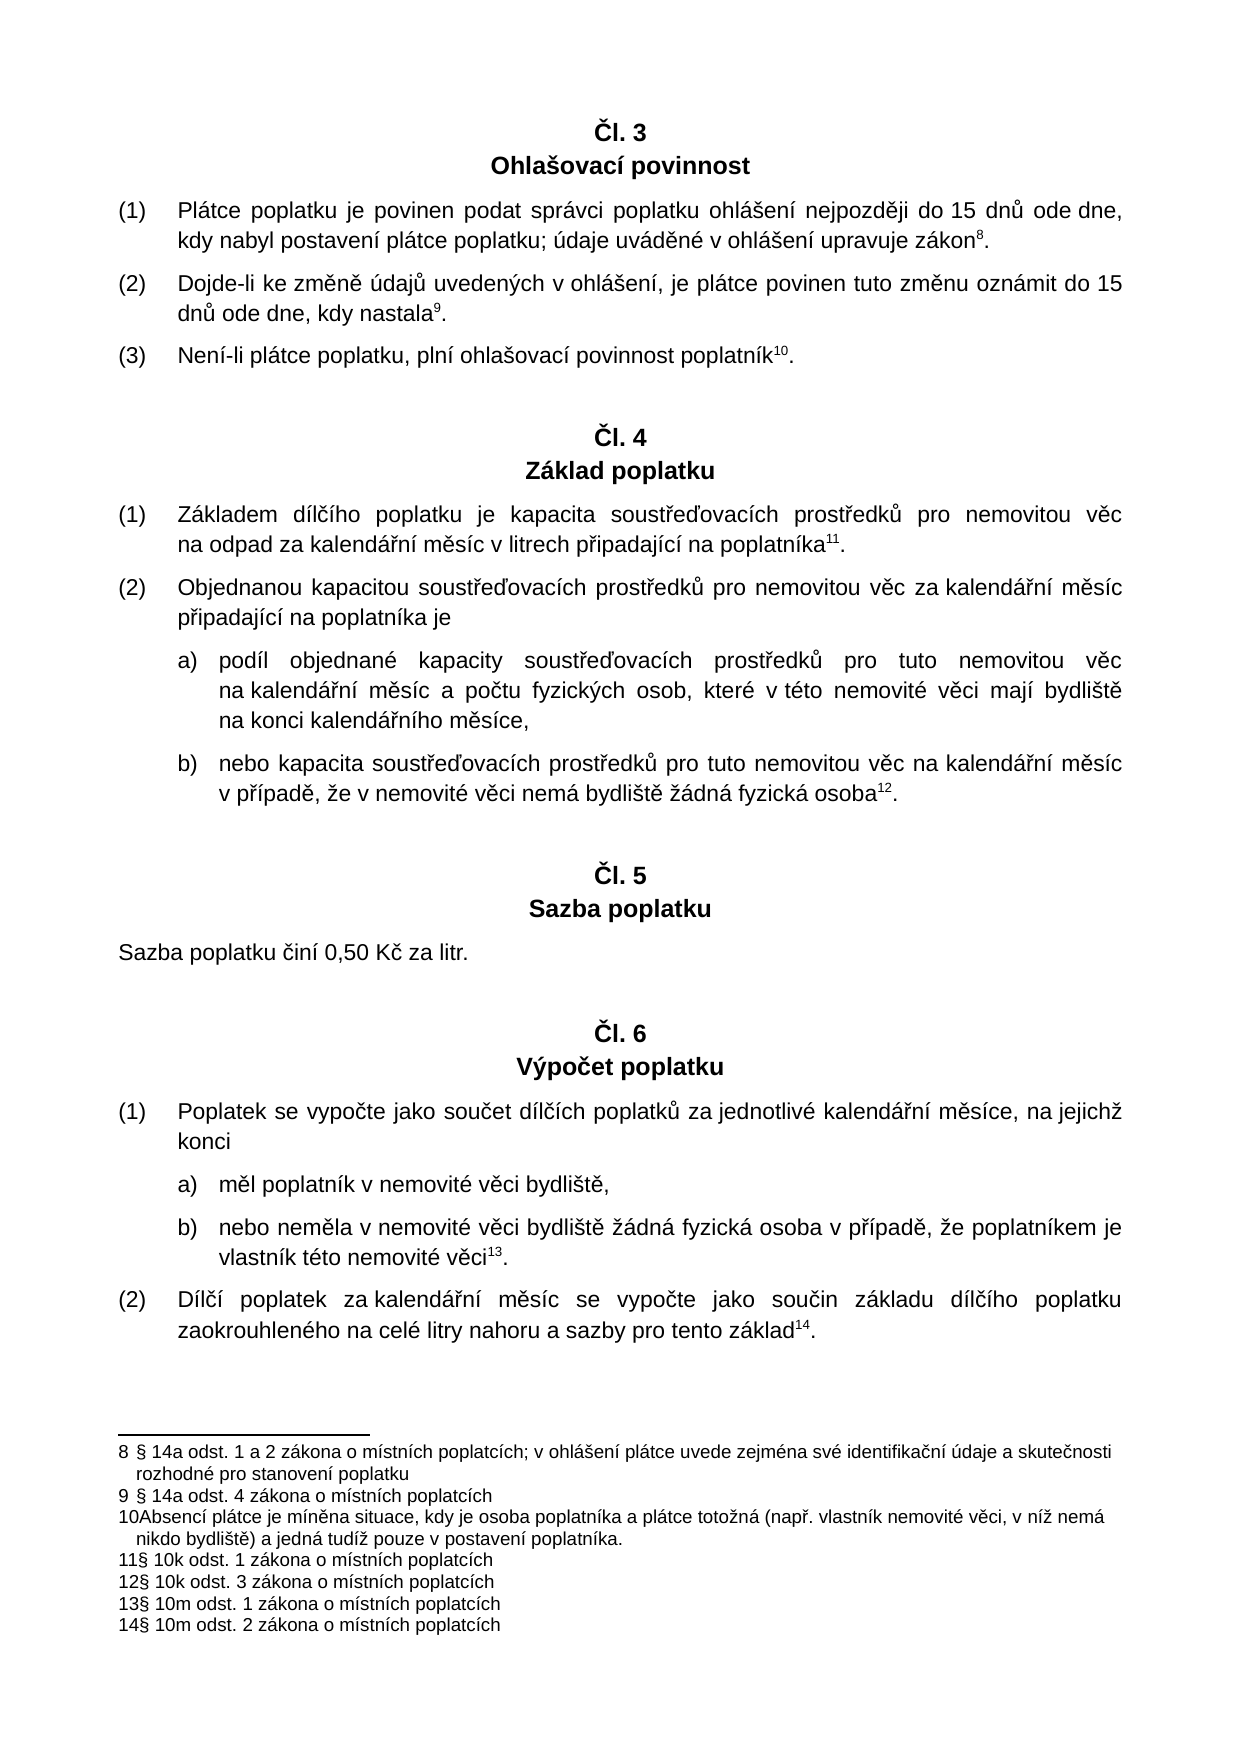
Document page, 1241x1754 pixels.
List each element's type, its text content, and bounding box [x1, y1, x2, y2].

subtitle Čl. 3 Ohlašovací povinnost [118, 118, 1122, 180]
text Sazba poplatku činí 0,50 Kč za litr. [118, 939, 1122, 966]
list nebo kapacita soustřeďovacích prostředků pro tuto nemovitou věc na kalendářní měsíc v případě, že v nemovité věci nemá bydliště žádná fyzická osoba. [177, 750, 1122, 807]
subtitle Čl. 6 Výpočet poplatku [118, 1019, 1122, 1081]
list § 14a odst. 1 a 2 zákona o místních poplatcích; v ohlášení plátce uvede zejména své identifikační údaje a skutečnosti rozhodné pro stanovení poplatku [118, 1441, 1122, 1484]
list § 10k odst. 3 zákona o místních poplatcích [118, 1571, 1122, 1592]
list Základem dílčího poplatku je kapacita soustřeďovacích prostředků pro nemovitou věc na odpad za kalendářní měsíc v litrech připadající na poplatníka. [118, 501, 1122, 558]
list Objednanou kapacitou soustřeďovacích prostředků pro nemovitou věc za kalendářní měsíc připadající na poplatníka je [118, 574, 1122, 631]
list Absencí plátce je míněna situace, kdy je osoba poplatníka a plátce totožná (např. vlastník nemovité věci, v níž nemá nikdo bydliště) a jedná tudíž pouze v postavení poplatníka. [118, 1506, 1122, 1549]
subtitle Čl. 5 Sazba poplatku [118, 861, 1122, 922]
list § 10m odst. 2 zákona o místních poplatcích [118, 1614, 1122, 1635]
list Poplatek se vypočte jako součet dílčích poplatků za jednotlivé kalendářní měsíce, na jejichž konci [118, 1098, 1122, 1154]
list Dojde-li ke změně údajů uvedených v ohlášení, je plátce povinen tuto změnu oznámit do 15 dnů ode dne, kdy nastala. [118, 269, 1122, 326]
list měl poplatník v nemovité věci bydliště, [177, 1171, 1122, 1197]
list Dílčí poplatek za kalendářní měsíc se vypočte jako součin základu dílčího poplatku zaokrouhleného na celé litry nahoru a sazby pro tento základ. [118, 1286, 1122, 1343]
list Není-li plátce poplatku, plní ohlašovací povinnost poplatník. [118, 342, 1122, 369]
list podíl objednané kapacity soustřeďovacích prostředků pro tuto nemovitou věc na kalendářní měsíc a počtu fyzických osob, které v této nemovité věci mají bydliště na konci kalendářního měsíce, [177, 647, 1122, 734]
subtitle Čl. 4 Základ poplatku [118, 423, 1122, 484]
list § 10m odst. 1 zákona o místních poplatcích [118, 1592, 1122, 1614]
list § 10k odst. 1 zákona o místních poplatcích [118, 1549, 1122, 1571]
list § 14a odst. 4 zákona o místních poplatcích [118, 1484, 1122, 1506]
list nebo neměla v nemovité věci bydliště žádná fyzická osoba v případě, že poplatníkem je vlastník této nemovité věci. [177, 1213, 1122, 1270]
list Plátce poplatku je povinen podat správci poplatku ohlášení nejpozději do 15 dnů ode dne, kdy nabyl postavení plátce poplatku; údaje uváděné v ohlášení upravuje zákon. [118, 197, 1122, 253]
